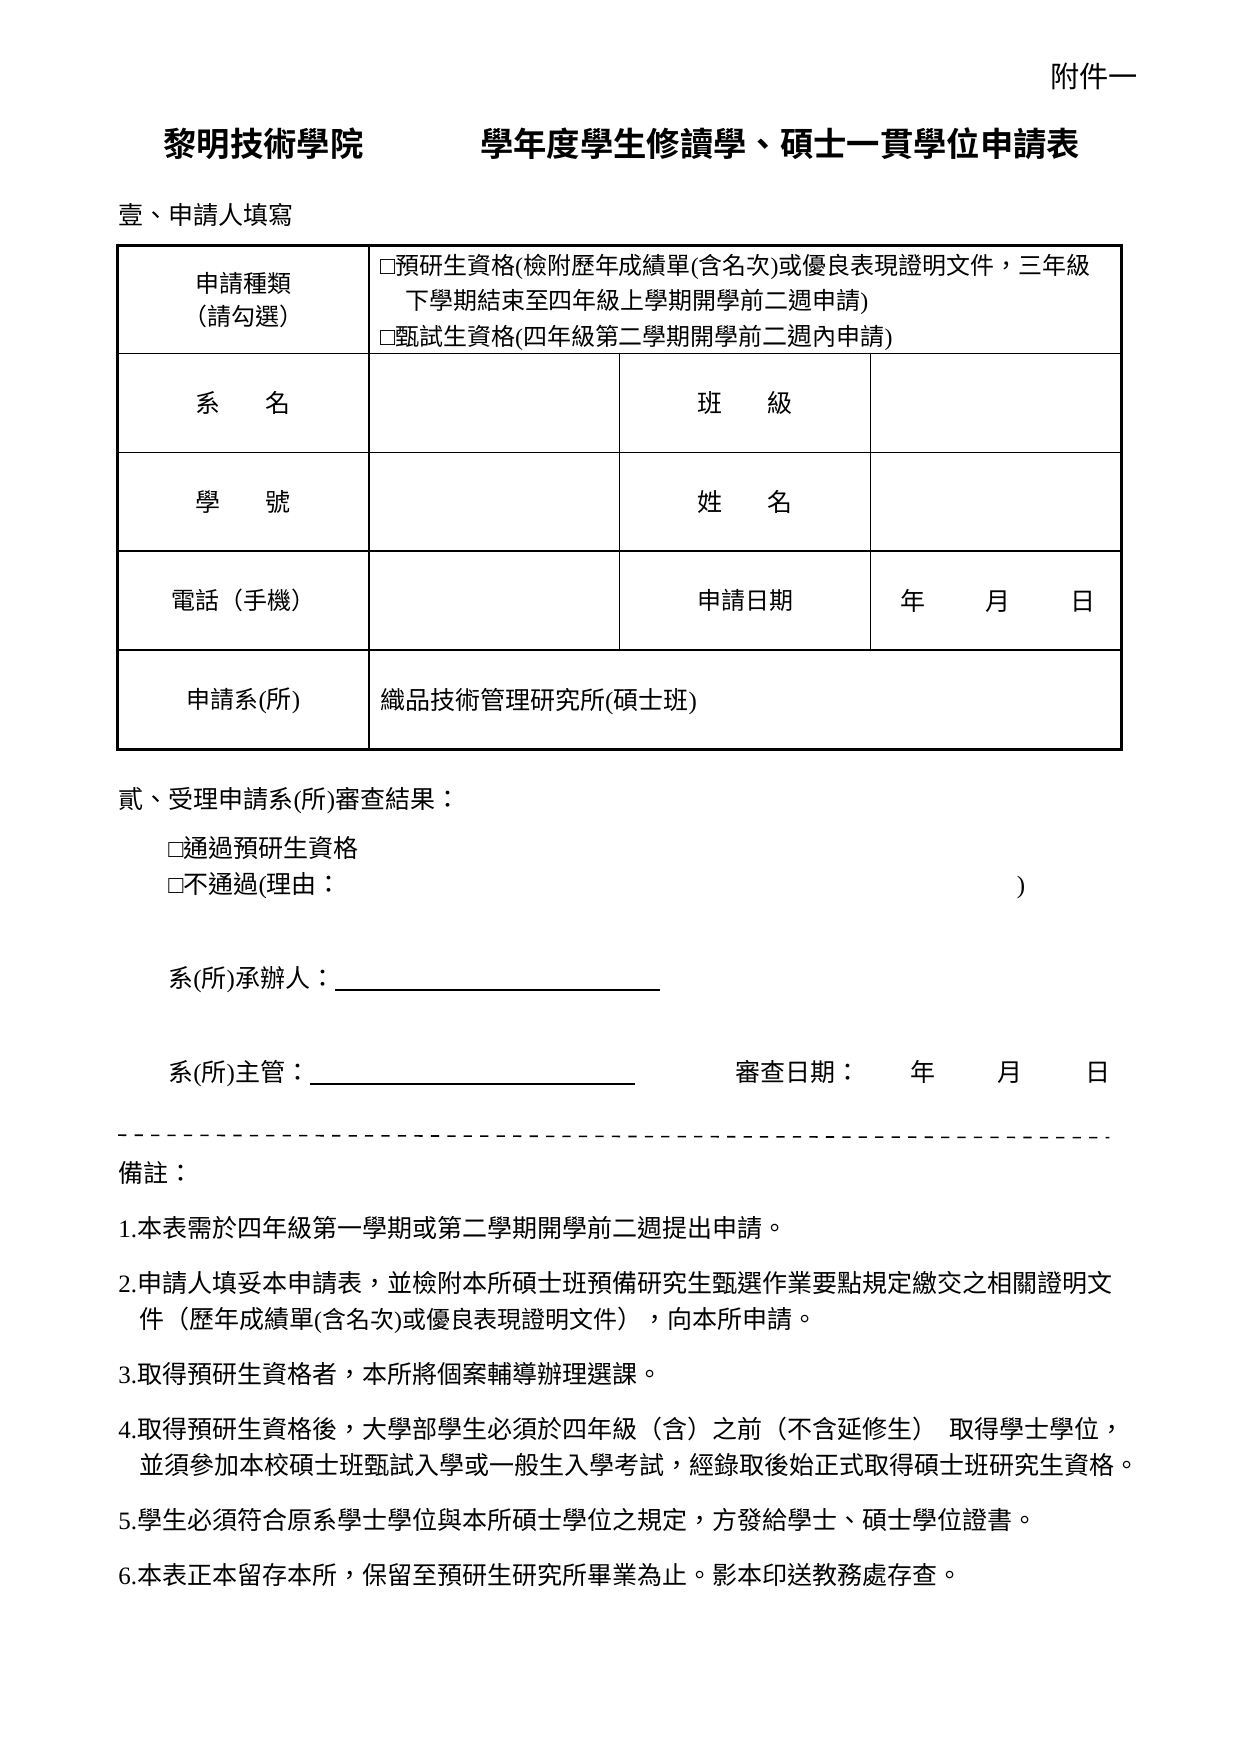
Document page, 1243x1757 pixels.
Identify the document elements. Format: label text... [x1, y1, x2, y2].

text 6.本表正本留存本所，保留至預研生研究所畢業為止。影本印送教務處存查。 [118, 1556, 1124, 1592]
text 2.申請人填妥本申請表，並檢附本所碩士班預備研究生甄選作業要點規定繳交之相關證明文件（歷年成績單(含名次)或優良表現證明文件），向本所申請。 [118, 1263, 1124, 1336]
text 系(所)主管： 審查日期： 年 月 日 [168, 1052, 1124, 1088]
text 1.本表需於四年級第一學期或第二學期開學前二週提出申請。 [118, 1208, 1124, 1244]
table_cell [871, 453, 1120, 550]
text □不通過(理由： ) [168, 864, 1124, 901]
text □通過預研生資格 [168, 828, 1124, 864]
table_cell 年 月 日 [871, 552, 1120, 649]
text 附件一 [1050, 54, 1146, 96]
table_cell [370, 552, 619, 649]
table_cell 班 級 [620, 354, 870, 451]
table_cell 織品技術管理研究所(碩士班) [370, 651, 1120, 748]
text 黎明技術學院 學年度學生修讀學、碩士一貫學位申請表 [118, 118, 1124, 166]
text 5.學生必須符合原系學士學位與本所碩士學位之規定，方發給學士、碩士學位證書。 [118, 1501, 1124, 1537]
table_cell 申請系(所) [119, 651, 368, 748]
table_cell 系 名 [119, 354, 368, 451]
table_header 申請種類 （請勾選） [119, 247, 368, 353]
text 系(所)承辦人： [168, 958, 1124, 994]
table_cell [871, 354, 1120, 451]
list 受理申請系(所)審查結果： [118, 779, 1124, 816]
text 備註： [118, 1153, 1124, 1189]
text 3.取得預研生資格者，本所將個案輔導辦理選課。 [118, 1354, 1124, 1391]
list 申請人填寫 [118, 195, 1124, 231]
table_cell [370, 453, 619, 550]
table_cell 學 號 [119, 453, 368, 550]
text [1035, 46, 1161, 115]
table_cell 電話（手機） [119, 552, 368, 649]
table_cell 申請日期 [620, 552, 870, 649]
table_cell 姓 名 [620, 453, 870, 550]
table_cell [370, 354, 619, 451]
text 4.取得預研生資格後，大學部學生必須於四年級（含）之前（不含延修生） 取得學士學位，並須參加本校碩士班甄試入學或一般生入學考試，經錄取後始正式取得碩士班研究生資格。 [118, 1409, 1124, 1482]
table_header □預研生資格(檢附歷年成績單(含名次)或優良表現證明文件，三年級下學期結束至四年級上學期開學前二週申請) □甄試生資格(四年級第二學期開學前二週內申請) [370, 247, 1120, 353]
